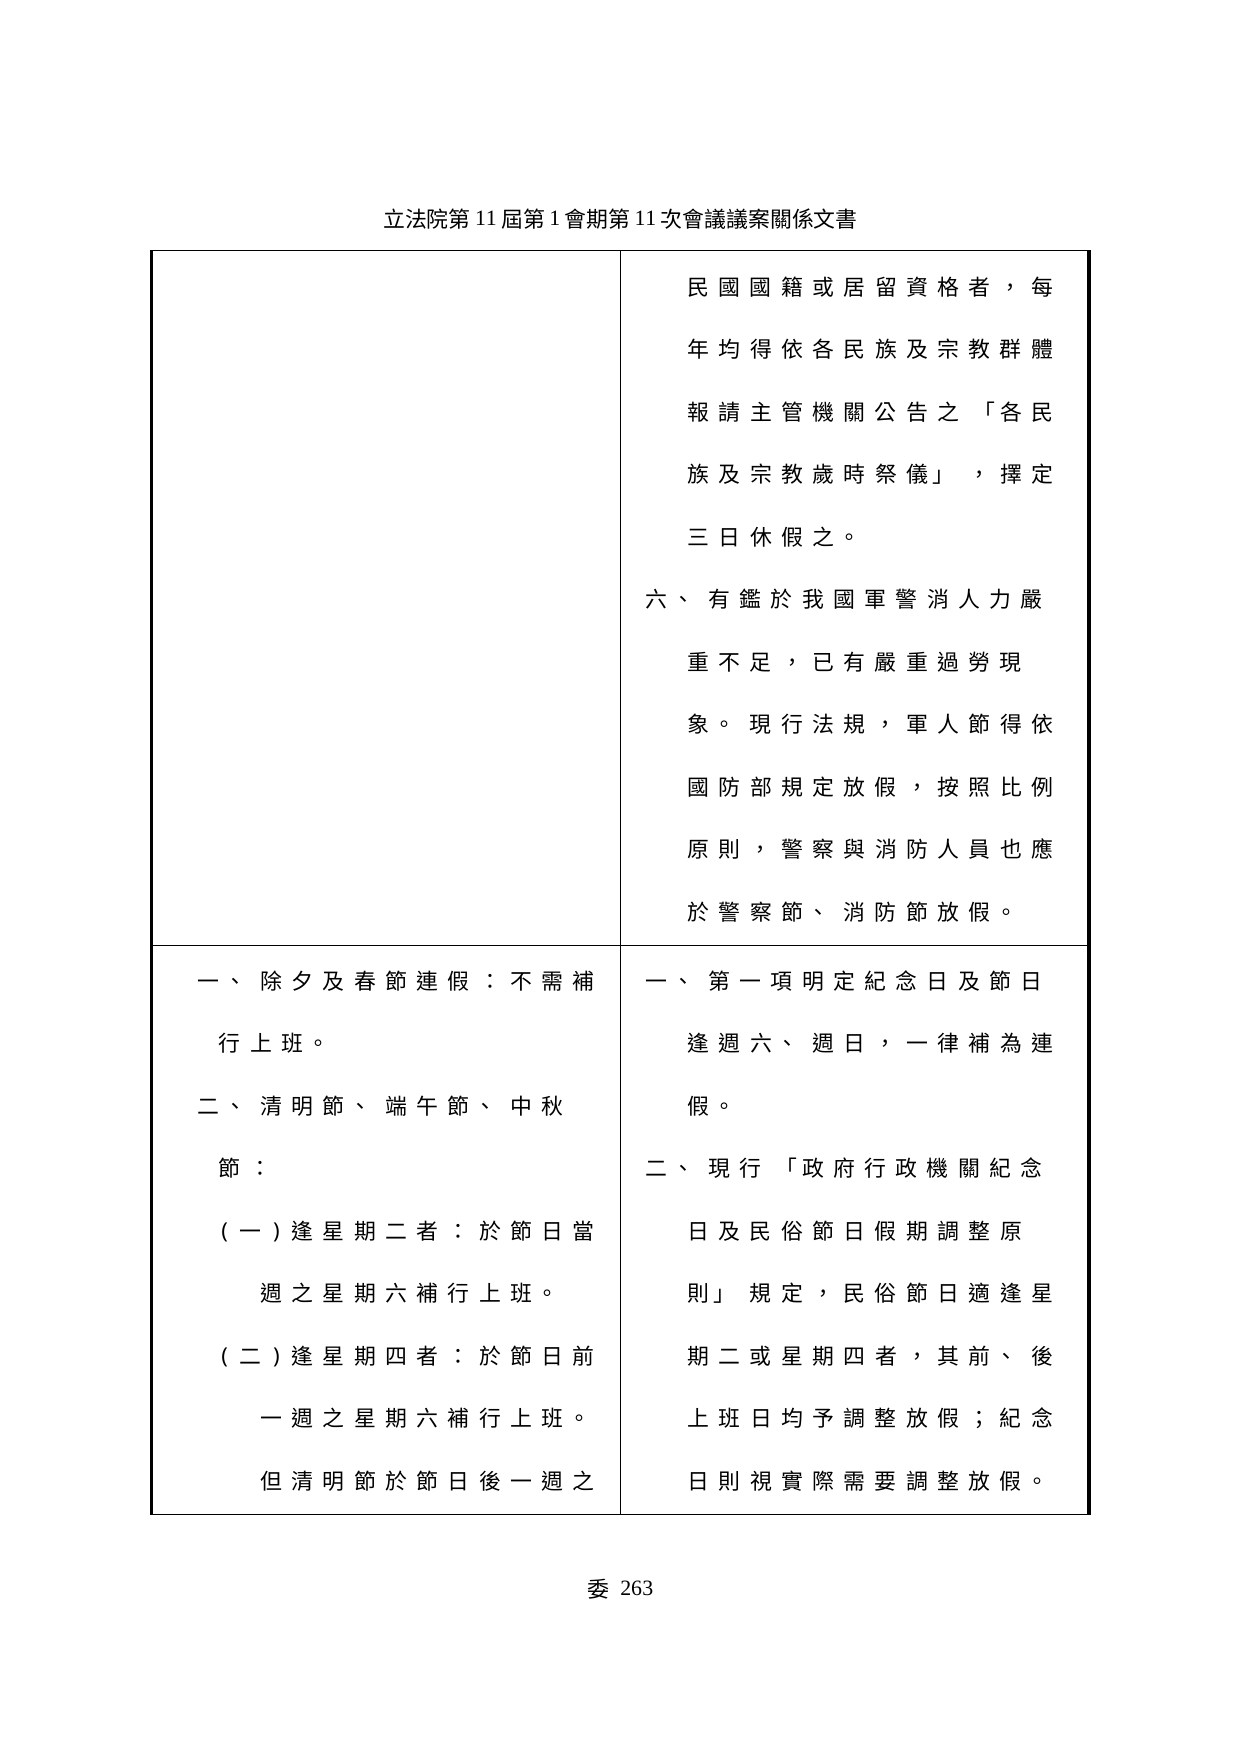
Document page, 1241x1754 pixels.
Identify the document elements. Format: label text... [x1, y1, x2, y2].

table_cell 第六條 前條所列節日，放假依下列規定辦理： 一、春節：自農曆一月一日至一月三日，放假三日。 二、兒童節：放假一日。 三、清明節：放假一日。 四、端午節：放假一日。 五、中秋節：放假一日。 六、除夕：放假一日。 七、原住民族歲時祭儀、其他民族及宗教歲時祭儀：凡具中華民國國籍或居留資格者，每年得依按前條第一項第八款、第九款公告之原住民族歲時祭儀、其他民族及宗教歲時祭儀，擇定三日放假之。 八、勞動節：適用勞動基準法之勞工放假一日。 九、消防節：依主管機關規定。 十、警察節：依主管機關規定。 十一、軍人節：依主管機關規定。 前項兒童節與清明節同一日時，於前一日放假。但逢星期四時，於後一日放假。 本條第一項以外之節日，均不放假。 [153, 251, 620, 944]
table_cell 一、第一項明定紀念日及節日逢週六、週日，一律補為連假。 二、現行「政府行政機關紀念日及民俗節日假期調整原則」規定，民俗節日適逢星期二或星期四者，其前、後上班日均予調整放假；紀念日則視實際需要調整放假。 [621, 946, 1087, 1514]
table_cell 第七條 紀念日及節日之放假，逢例假日應補為連假。 上班日為星期一或星期五，其後一日或前一日逢星期二或星期四之除夕及春節連假、清明節、端午節、中秋節之放假，調整該上班日為放假日。 前項上班日調整為放假日，依下列規定補行上班： 一、除夕及春節連假：不需補行上班。 二、清明節、端午節、中秋節： (一)逢星期二者：於節日當週之星期六補行上班。 (二)逢星期四者：於節日前一週之星期六補行上班。但清明節於節日後一週之星期六補行上班。 前項調整放假及補行上班日期，由主管機關於前一年六月底前調移並公告之。 [153, 946, 620, 1514]
table_cell 民國國籍或居留資格者，每年均得依各民族及宗教群體報請主管機關公告之「各民族及宗教歲時祭儀」，擇定三日休假之。 六、有鑑於我國軍警消人力嚴重不足，已有嚴重過勞現象。現行法規，軍人節得依國防部規定放假，按照比例原則，警察與消防人員也應於警察節、消防節放假。 [621, 251, 1087, 944]
